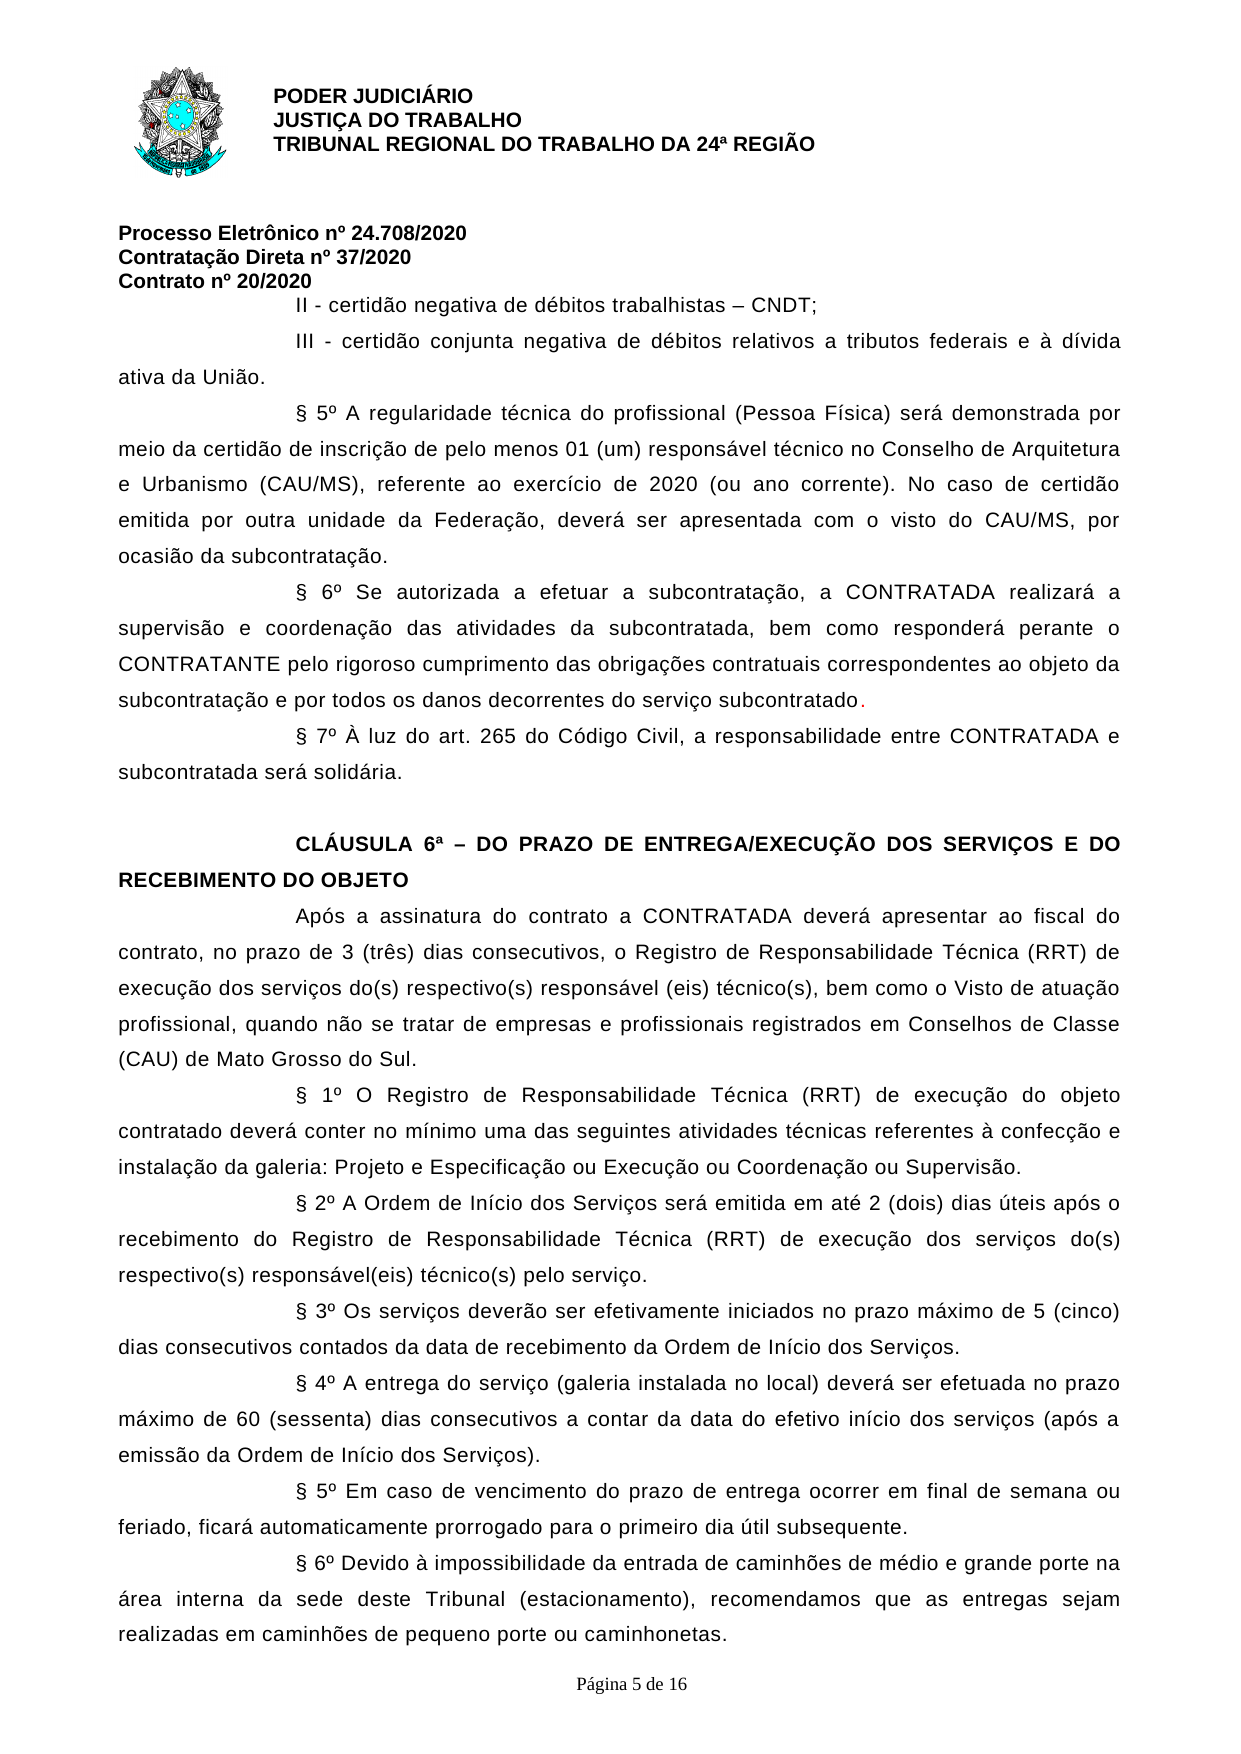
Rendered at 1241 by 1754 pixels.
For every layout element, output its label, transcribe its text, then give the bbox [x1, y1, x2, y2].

text § 7º À luz do art. 265 do Código Civil, a responsabilidade entre CONTRATADA e subcontratada será solidária. [118, 724, 1122, 784]
text § 4º A entrega do serviço (galeria instalada no local) deverá ser efetuada no prazo máximo de 60 (sessenta) dias consecutivos a contar da data do efetivo início dos serviços (após a emissão da Ordem de Início dos Serviços). [118, 1371, 1122, 1467]
text Após a assinatura do contrato a CONTRATADA deverá apresentar ao fiscal do contrato, no prazo de 3 (três) dias consecutivos, o Registro de Responsabilidade Técnica (RRT) de execução dos serviços do(s) respectivo(s) responsável (eis) técnico(s), bem como o Visto de atuação profissional, quando não se tratar de empresas e profissionais registrados em Conselhos de Classe (CAU) de Mato Grosso do Sul. [118, 903, 1122, 1071]
text II - certidão negativa de débitos trabalhistas – CNDT; [118, 293, 1122, 317]
text § 6º Se autorizada a efetuar a subcontratação, a CONTRATADA realizará a supervisão e coordenação das atividades da subcontratada, bem como responderá perante o CONTRATANTE pelo rigoroso cumprimento das obrigações contratuais correspondentes ao objeto da subcontratação e por todos os danos decorrentes do serviço subcontratado. [118, 580, 1122, 712]
text CLÁUSULA 6ª – DO PRAZO DE ENTREGA/EXECUÇÃO DOS SERVIÇOS E DO RECEBIMENTO DO OBJETO [118, 832, 1122, 892]
text III - certidão conjunta negativa de débitos relativos a tributos federais e à dívida ativa da União. [118, 328, 1122, 388]
text § 5º A regularidade técnica do profissional (Pessoa Física) será demonstrada por meio da certidão de inscrição de pelo menos 01 (um) responsável técnico no Conselho de Arquitetura e Urbanismo (CAU/MS), referente ao exercício de 2020 (ou ano corrente). No caso de certidão emitida por outra unidade da Federação, deverá ser apresentada com o visto do CAU/MS, por ocasião da subcontratação. [118, 400, 1122, 568]
text § 6º Devido à impossibilidade da entrada de caminhões de médio e grande porte na área interna da sede deste Tribunal (estacionamento), recomendamos que as entregas sejam realizadas em caminhões de pequeno porte ou caminhonetas. [118, 1550, 1122, 1646]
text § 2º A Ordem de Início dos Serviços será emitida em até 2 (dois) dias úteis após o recebimento do Registro de Responsabilidade Técnica (RRT) de execução dos serviços do(s) respectivo(s) responsável(eis) técnico(s) pelo serviço. [118, 1191, 1122, 1287]
text § 3º Os serviços deverão ser efetivamente iniciados no prazo máximo de 5 (cinco) dias consecutivos contados da data de recebimento da Ordem de Início dos Serviços. [118, 1299, 1122, 1359]
text § 5º Em caso de vencimento do prazo de entrega ocorrer em final de semana ou feriado, ficará automaticamente prorrogado para o primeiro dia útil subsequente. [118, 1478, 1122, 1538]
picture [133, 66, 228, 178]
text § 1º O Registro de Responsabilidade Técnica (RRT) de execução do objeto contratado deverá conter no mínimo uma das seguintes atividades técnicas referentes à confecção e instalação da galeria: Projeto e Especificação ou Execução ou Coordenação ou Supervisão. [118, 1083, 1122, 1179]
